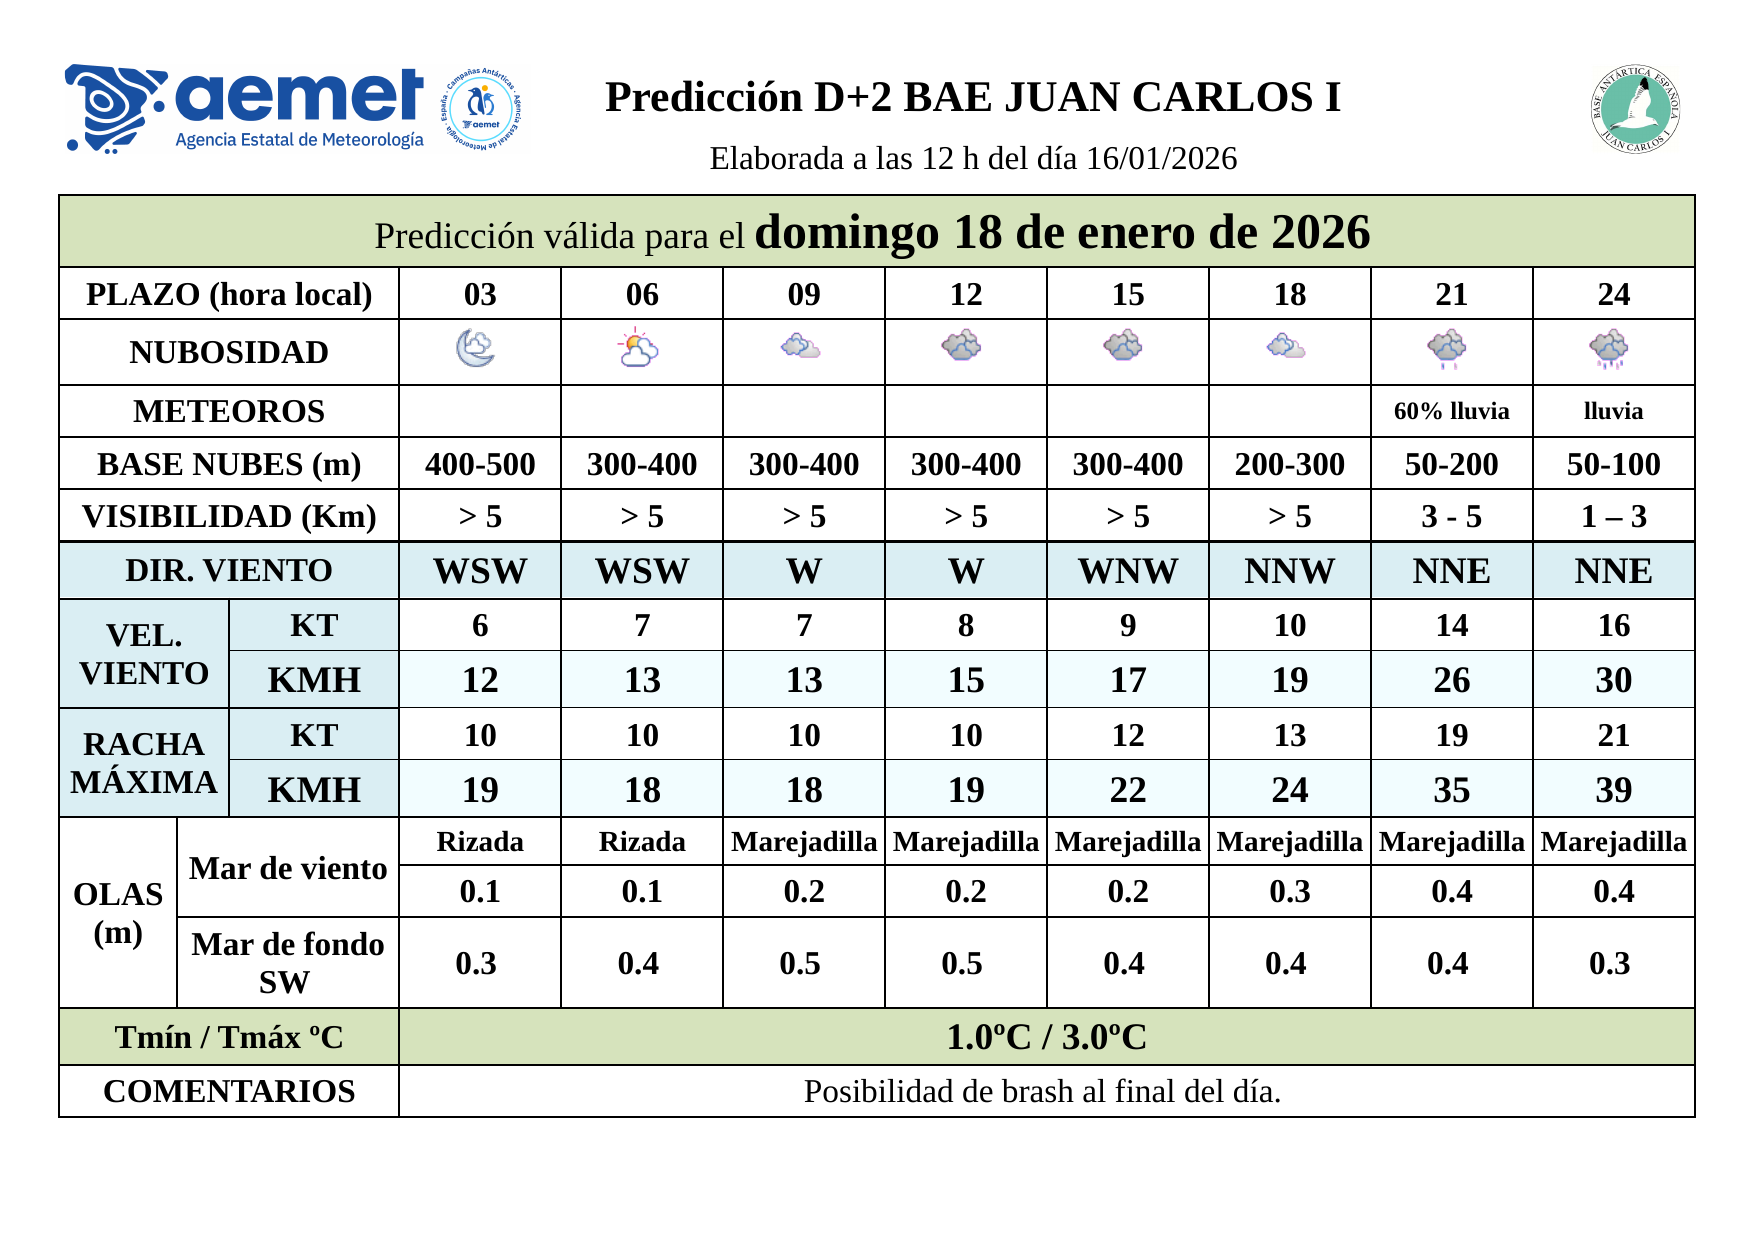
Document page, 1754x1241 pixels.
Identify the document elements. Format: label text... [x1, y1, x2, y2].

table_cell 1 – 3 [1534, 490, 1694, 540]
table_cell 39 [1534, 760, 1694, 816]
table_cell DIR. VIENTO [60, 543, 398, 597]
picture [453, 326, 499, 371]
table_cell 35 [1372, 760, 1532, 816]
table_cell 21 [1372, 268, 1532, 318]
picture [939, 326, 984, 371]
table_cell KMH [230, 760, 398, 816]
table_cell KT [230, 709, 398, 759]
table_cell KMH [230, 651, 398, 707]
table_cell 18 [1210, 268, 1370, 318]
table_cell [1372, 320, 1532, 383]
table_cell 300-400 [724, 438, 884, 488]
table_cell 12 [400, 651, 560, 707]
table_cell 0.2 [1048, 866, 1208, 916]
table_cell Rizada [562, 818, 722, 864]
table_cell 16 [1534, 600, 1694, 650]
table_cell 300-400 [562, 438, 722, 488]
table_cell [1210, 320, 1370, 383]
table_cell 300-400 [1048, 438, 1208, 488]
table_cell 6 [400, 600, 560, 650]
table_cell 30 [1534, 651, 1694, 707]
table_cell 10 [400, 708, 560, 759]
picture [1590, 64, 1681, 154]
table_cell 0.4 [562, 918, 722, 1007]
table_cell 13 [562, 651, 722, 707]
table_cell 0.5 [724, 918, 884, 1007]
table_cell OLAS (m) [60, 818, 176, 1007]
table_cell NNE [1534, 543, 1694, 597]
table_cell 15 [886, 651, 1046, 707]
table_cell 300-400 [886, 438, 1046, 488]
table_cell [724, 320, 884, 383]
table_cell > 5 [1210, 490, 1370, 540]
table_cell VISIBILIDAD (Km) [60, 490, 398, 540]
table_cell [886, 320, 1046, 383]
table_cell 0.3 [1534, 918, 1694, 1007]
table_cell > 5 [1048, 490, 1208, 540]
table_cell [724, 386, 884, 436]
table_cell 24 [1534, 268, 1694, 318]
table_cell Posibilidad de brash al final del día. [400, 1066, 1694, 1116]
table_cell Marejadilla [724, 818, 884, 864]
table_cell WNW [1048, 543, 1208, 597]
table_cell 10 [1210, 600, 1370, 650]
table_cell > 5 [886, 490, 1046, 540]
table_cell 1.0ºC / 3.0ºC [400, 1009, 1694, 1064]
table_cell 10 [562, 708, 722, 759]
table_cell 60% lluvia [1372, 386, 1532, 436]
table_cell 0.2 [886, 866, 1046, 916]
table_cell Marejadilla [1372, 818, 1532, 864]
table_cell 50-100 [1534, 438, 1694, 488]
table_cell Marejadilla [1534, 818, 1694, 864]
table_cell [400, 386, 560, 436]
table_cell 10 [724, 708, 884, 759]
table_cell 17 [1048, 651, 1208, 707]
table_cell 12 [886, 268, 1046, 318]
table_cell 0.4 [1210, 918, 1370, 1007]
table_cell METEOROS [60, 386, 398, 436]
table_cell 21 [1534, 708, 1694, 759]
table_header [1410, 59, 1694, 182]
picture [1263, 326, 1308, 371]
table_cell [400, 320, 560, 383]
table_cell 12 [1048, 708, 1208, 759]
table_cell Mar de viento [178, 818, 398, 916]
table_cell [886, 386, 1046, 436]
picture [1587, 326, 1632, 371]
table_header [59, 59, 537, 182]
table_cell [1210, 386, 1370, 436]
table_cell 50-200 [1372, 438, 1532, 488]
table_cell Marejadilla [1048, 818, 1208, 864]
picture [615, 326, 660, 371]
table_cell > 5 [562, 490, 722, 540]
table_cell PLAZO (hora local) [60, 268, 398, 318]
table_cell 19 [400, 760, 560, 816]
table_cell [1534, 320, 1694, 383]
table_cell 0.4 [1048, 918, 1208, 1007]
table_cell 3 - 5 [1372, 490, 1532, 540]
table_cell 13 [724, 651, 884, 707]
table_cell Marejadilla [1210, 818, 1370, 864]
table_cell 0.2 [724, 866, 884, 916]
table_cell 13 [1210, 708, 1370, 759]
table_cell NUBOSIDAD [60, 320, 398, 383]
table_cell 400-500 [400, 438, 560, 488]
table_cell 09 [724, 268, 884, 318]
table_cell 0.1 [562, 866, 722, 916]
table_cell VEL. VIENTO [60, 600, 228, 707]
table_cell 0.5 [886, 918, 1046, 1007]
table_cell 7 [562, 600, 722, 650]
table_cell 0.3 [1210, 866, 1370, 916]
table_cell [562, 320, 722, 383]
table_cell > 5 [400, 490, 560, 540]
table_cell 26 [1372, 651, 1532, 707]
table_cell 0.4 [1534, 866, 1694, 916]
picture [64, 64, 532, 154]
table_cell COMENTARIOS [60, 1066, 398, 1116]
table_cell W [886, 543, 1046, 597]
table_header Predicción válida para el domingo 18 de enero de 2026 [60, 196, 1694, 266]
picture [777, 326, 823, 371]
table_cell W [724, 543, 884, 597]
table_cell Rizada [400, 818, 560, 864]
table_cell 24 [1210, 760, 1370, 816]
table_cell KT [230, 600, 398, 650]
table_cell [1048, 320, 1208, 383]
table_cell NNW [1210, 543, 1370, 597]
table_cell RACHA MÁXIMA [60, 709, 228, 816]
table_cell lluvia [1534, 386, 1694, 436]
table_cell 9 [1048, 600, 1208, 650]
table_cell 22 [1048, 760, 1208, 816]
table_cell BASE NUBES (m) [60, 438, 398, 488]
table_cell 06 [562, 268, 722, 318]
picture [1425, 326, 1470, 371]
table_cell 19 [886, 760, 1046, 816]
table_cell 0.4 [1372, 918, 1532, 1007]
table_cell 7 [724, 600, 884, 650]
table_cell 0.1 [400, 866, 560, 916]
table_cell [562, 386, 722, 436]
table_cell 0.3 [400, 918, 560, 1007]
table_cell 8 [886, 600, 1046, 650]
table_cell [1048, 386, 1208, 436]
table_cell Marejadilla [886, 818, 1046, 864]
table_cell > 5 [724, 490, 884, 540]
table_cell 19 [1210, 651, 1370, 707]
picture [1101, 326, 1146, 371]
table_cell Mar de fondo SW [178, 918, 398, 1007]
table_cell Tmín / Tmáx ºC [60, 1009, 398, 1064]
table_cell Elaborada a las 12 h del día 16/01/2026 [537, 133, 1410, 182]
table_cell 15 [1048, 268, 1208, 318]
table_cell 0.4 [1372, 866, 1532, 916]
table_cell 19 [1372, 708, 1532, 759]
table_cell WSW [400, 543, 560, 597]
table_cell 18 [562, 760, 722, 816]
table_cell 18 [724, 760, 884, 816]
table_header Predicción D+2 BAE JUAN CARLOS I [537, 59, 1410, 133]
table_cell NNE [1372, 543, 1532, 597]
table_cell 10 [886, 708, 1046, 759]
table_cell 200-300 [1210, 438, 1370, 488]
table_cell 03 [400, 268, 560, 318]
table_cell 14 [1372, 600, 1532, 650]
table_cell WSW [562, 543, 722, 597]
